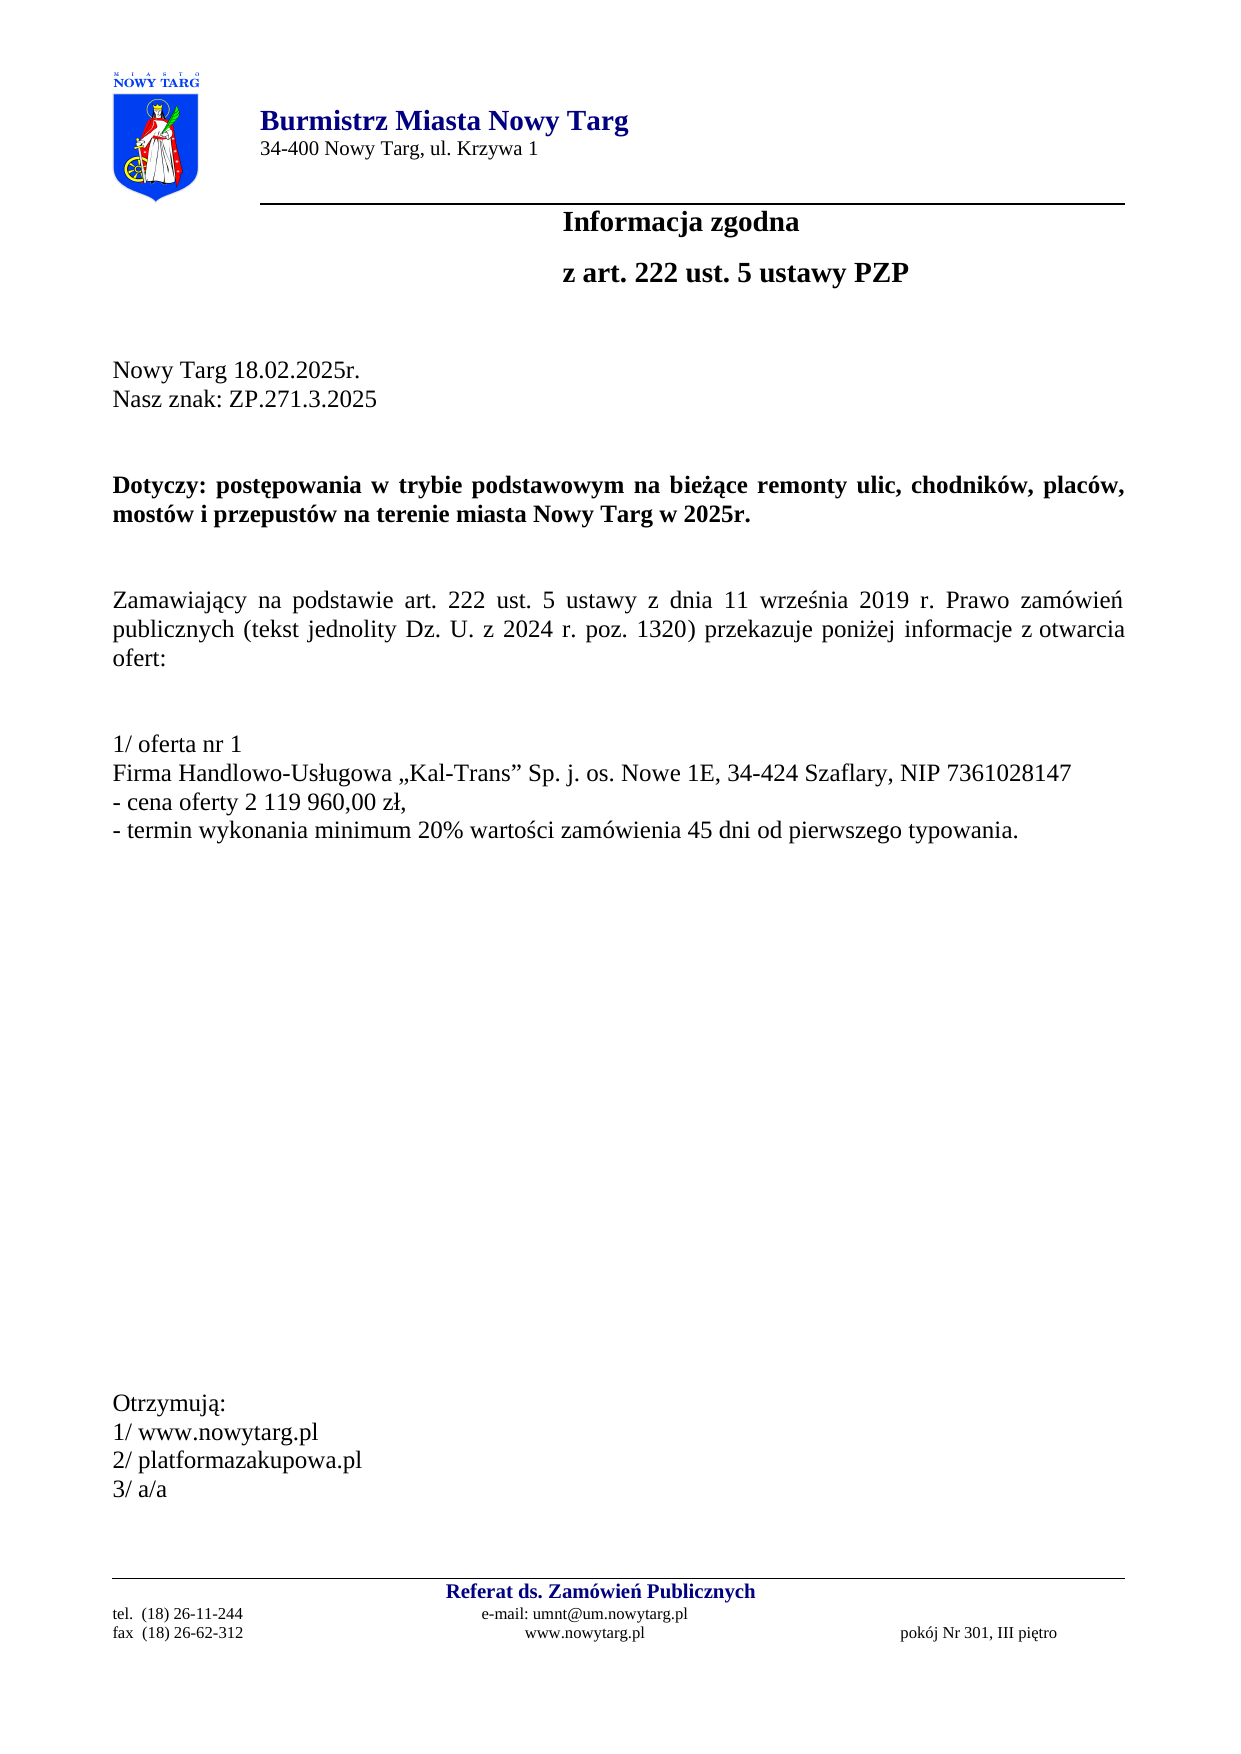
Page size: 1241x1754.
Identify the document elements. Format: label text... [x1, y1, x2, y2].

text Nowy Targ 18.02.2025r. [112, 356, 1125, 384]
text 3/ a/a [112, 1474, 1125, 1503]
text 1/ www.nowytarg.pl [112, 1417, 1125, 1446]
text 1/ oferta nr 1 [112, 729, 1125, 758]
text z art. 222 ust. 5 ustawy PZP [112, 255, 1125, 288]
text 2/ platformazakupowa.pl [112, 1446, 1125, 1474]
text Otrzymują: [112, 1388, 1125, 1417]
text Dotyczy: postępowania w trybie podstawowym na bieżące remonty ulic, chodników, placów, mostów i przepustów na terenie miasta Nowy Targ w 2025r. [112, 471, 1125, 528]
text - termin wykonania minimum 20% wartości zamówienia 45 dni od pierwszego typowania. [112, 816, 1125, 844]
text Zamawiający na podstawie art. 222 ust. 5 ustawy z dnia 11 września 2019 r. Prawo zamówień publicznych (tekst jednolity Dz. U. z 2024 r. poz. 1320) przekazuje poniżej informacje z otwarcia ofert: [112, 586, 1125, 672]
text - cena oferty 2 119 960,00 zł, [112, 787, 1125, 816]
text Nasz znak: ZP.271.3.2025 [112, 384, 1125, 413]
text Firma Handlowo-Usługowa „Kal-Trans” Sp. j. os. Nowe 1E, 34-424 Szaflary, NIP 7361028147 [112, 758, 1125, 787]
text Informacja zgodna [112, 204, 1125, 238]
